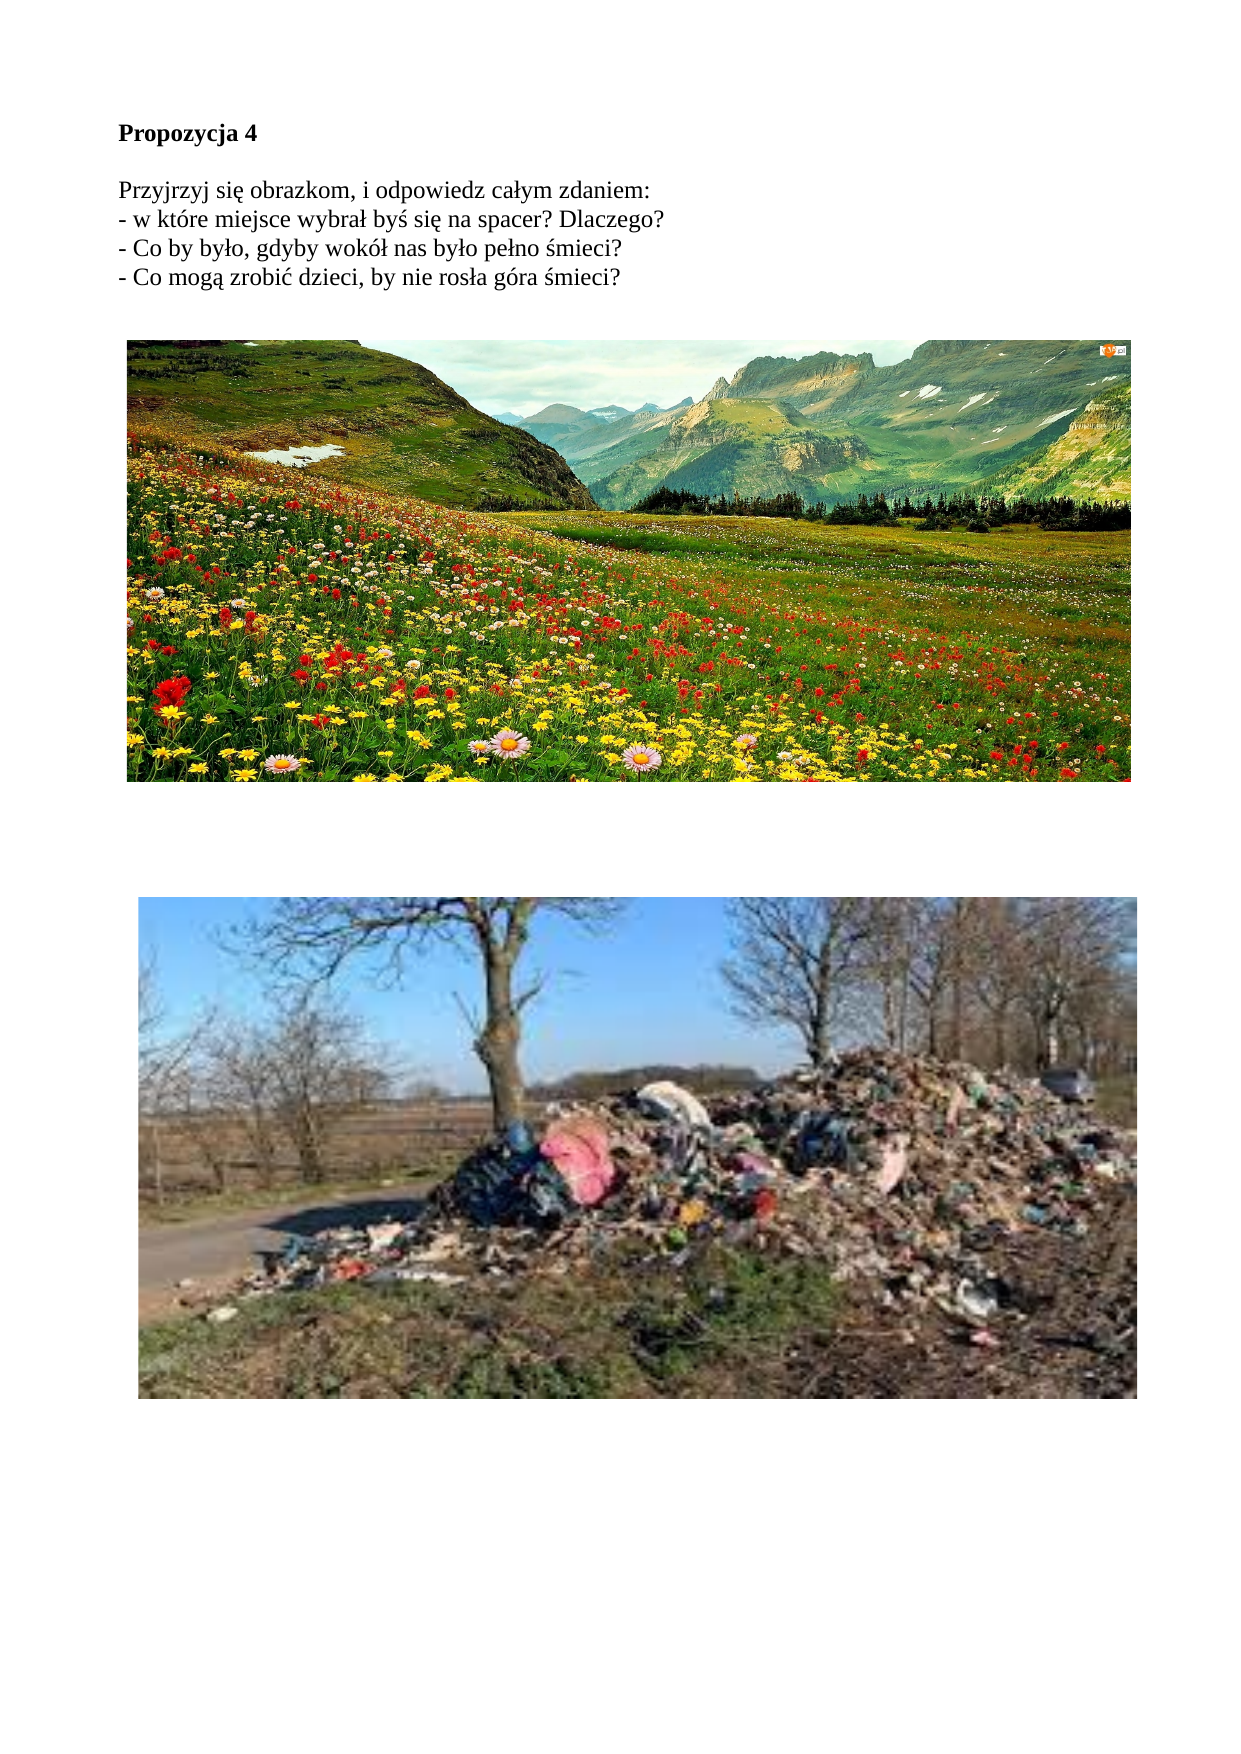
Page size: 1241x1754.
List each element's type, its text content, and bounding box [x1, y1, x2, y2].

text Propozycja 4 [118, 118, 1122, 147]
text Przyjrzyj się obrazkom, i odpowiedz całym zdaniem: [118, 176, 1122, 204]
picture [126, 340, 1131, 782]
text - w które miejsce wybrał byś się na spacer? Dlaczego? [118, 204, 1122, 233]
text - Co by było, gdyby wokół nas było pełno śmieci? [118, 233, 1122, 262]
picture [138, 897, 1138, 1399]
text - Co mogą zrobić dzieci, by nie rosła góra śmieci? [118, 262, 1122, 291]
